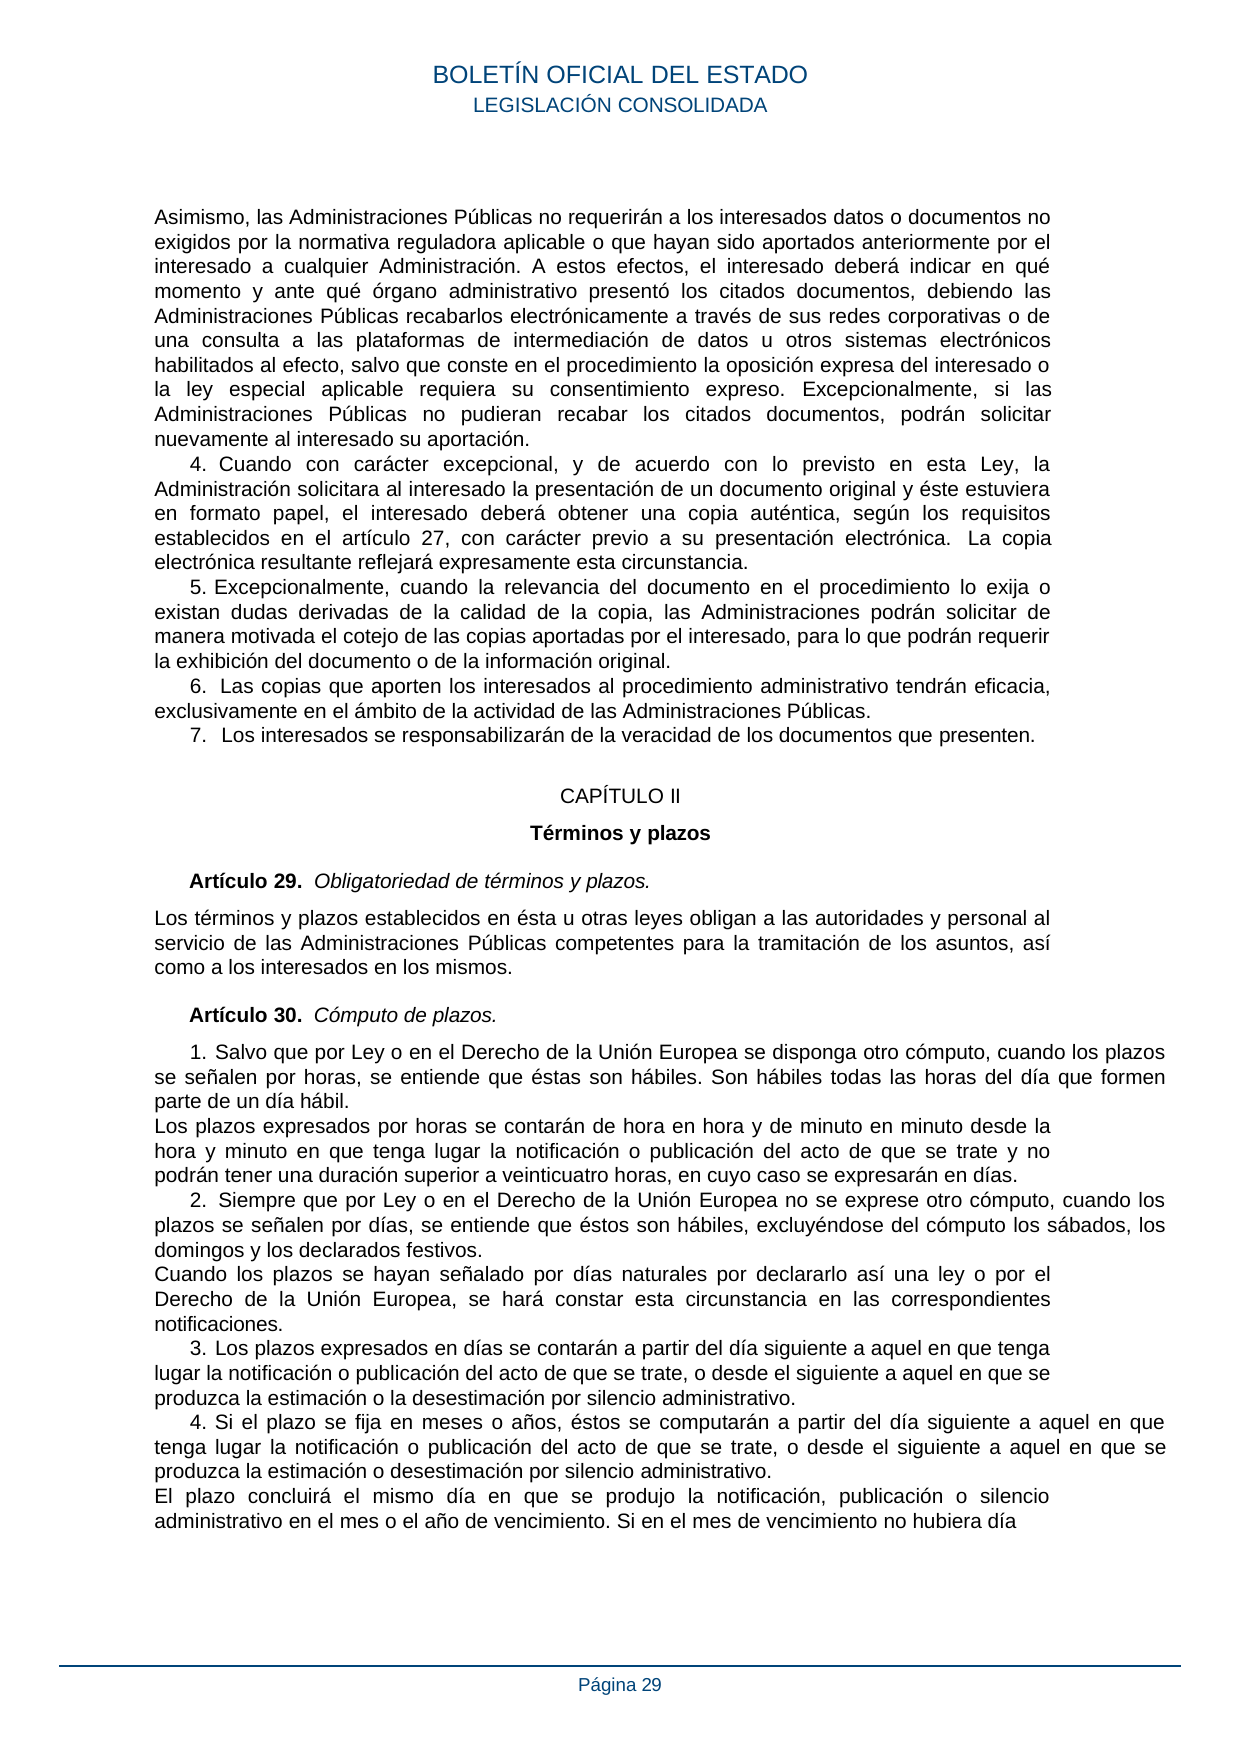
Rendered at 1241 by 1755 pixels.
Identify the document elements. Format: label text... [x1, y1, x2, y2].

list Las copias que aporten los interesados al procedimiento administrativo tendrán eficacia, exclusivamente en el ámbito de la actividad de las Administraciones Públicas. [154, 674, 1052, 722]
text CAPÍTULO II [370, 783, 871, 807]
list Los interesados se responsabilizarán de la veracidad de los documentos que presenten. [154, 723, 1168, 747]
text El plazo concluirá el mismo día en que se produjo la notificación, publicación o silencio administrativo en el mes o el año de vencimiento. Si en el mes de vencimiento no hubiera día [154, 1484, 1052, 1533]
text Artículo 29. Obligatoriedad de términos y plazos. [189, 869, 1168, 893]
list Siempre que por Ley o en el Derecho de la Unión Europea no se exprese otro cómputo, cuando los plazos se señalen por días, se entiende que éstos son hábiles, excluyéndose del cómputo los sábados, los domingos y los declarados festivos. [154, 1188, 1168, 1261]
list Excepcionalmente, cuando la relevancia del documento en el procedimiento lo exija o existan dudas derivadas de la calidad de la copia, las Administraciones podrán solicitar de manera motivada el cotejo de las copias aportadas por el interesado, para lo que podrán requerir la exhibición del documento o de la información original. [154, 575, 1052, 673]
list Cuando con carácter excepcional, y de acuerdo con lo previsto en esta Ley, la Administración solicitara al interesado la presentación de un documento original y éste estuviera en formato papel, el interesado deberá obtener una copia auténtica, según los requisitos establecidos en el artículo 27, con carácter previo a su presentación electrónica. La copia electrónica resultante reflejará expresamente esta circunstancia. [154, 452, 1052, 574]
text Los términos y plazos establecidos en ésta u otras leyes obligan a las autoridades y personal al servicio de las Administraciones Públicas competentes para la tramitación de los asuntos, así como a los interesados en los mismos. [154, 906, 1052, 979]
text Cuando los plazos se hayan señalado por días naturales por declararlo así una ley o por el Derecho de la Unión Europea, se hará constar esta circunstancia en las correspondientes notificaciones. [154, 1262, 1052, 1335]
text Los plazos expresados por horas se contarán de hora en hora y de minuto en minuto desde la hora y minuto en que tenga lugar la notificación o publicación del acto de que se trate y no podrán tener una duración superior a veinticuatro horas, en cuyo caso se expresarán en días. [154, 1114, 1052, 1187]
list Los plazos expresados en días se contarán a partir del día siguiente a aquel en que tenga lugar la notificación o publicación del acto de que se trate, o desde el siguiente a aquel en que se produzca la estimación o la desestimación por silencio administrativo. [154, 1336, 1052, 1409]
list Salvo que por Ley o en el Derecho de la Unión Europea se disponga otro cómputo, cuando los plazos se señalen por horas, se entiende que éstas son hábiles. Son hábiles todas las horas del día que formen parte de un día hábil. [154, 1040, 1168, 1113]
text Asimismo, las Administraciones Públicas no requerirán a los interesados datos o documentos no exigidos por la normativa reguladora aplicable o que hayan sido aportados anteriormente por el interesado a cualquier Administración. A estos efectos, el interesado deberá indicar en qué momento y ante qué órgano administrativo presentó los citados documentos, debiendo las Administraciones Públicas recabarlos electrónicamente a través de sus redes corporativas o de una consulta a las plataformas de intermediación de datos u otros sistemas electrónicos habilitados al efecto, salvo que conste en el procedimiento la oposición expresa del interesado o la ley especial aplicable requiera su consentimiento expreso. Excepcionalmente, si las Administraciones Públicas no pudieran recabar los citados documentos, podrán solicitar nuevamente al interesado su aportación. [154, 205, 1052, 450]
subtitle Términos y plazos [370, 820, 871, 844]
list Si el plazo se fija en meses o años, éstos se computarán a partir del día siguiente a aquel en que tenga lugar la notificación o publicación del acto de que se trate, o desde el siguiente a aquel en que se produzca la estimación o desestimación por silencio administrativo. [154, 1410, 1168, 1483]
text Artículo 30. Cómputo de plazos. [189, 1003, 1168, 1027]
